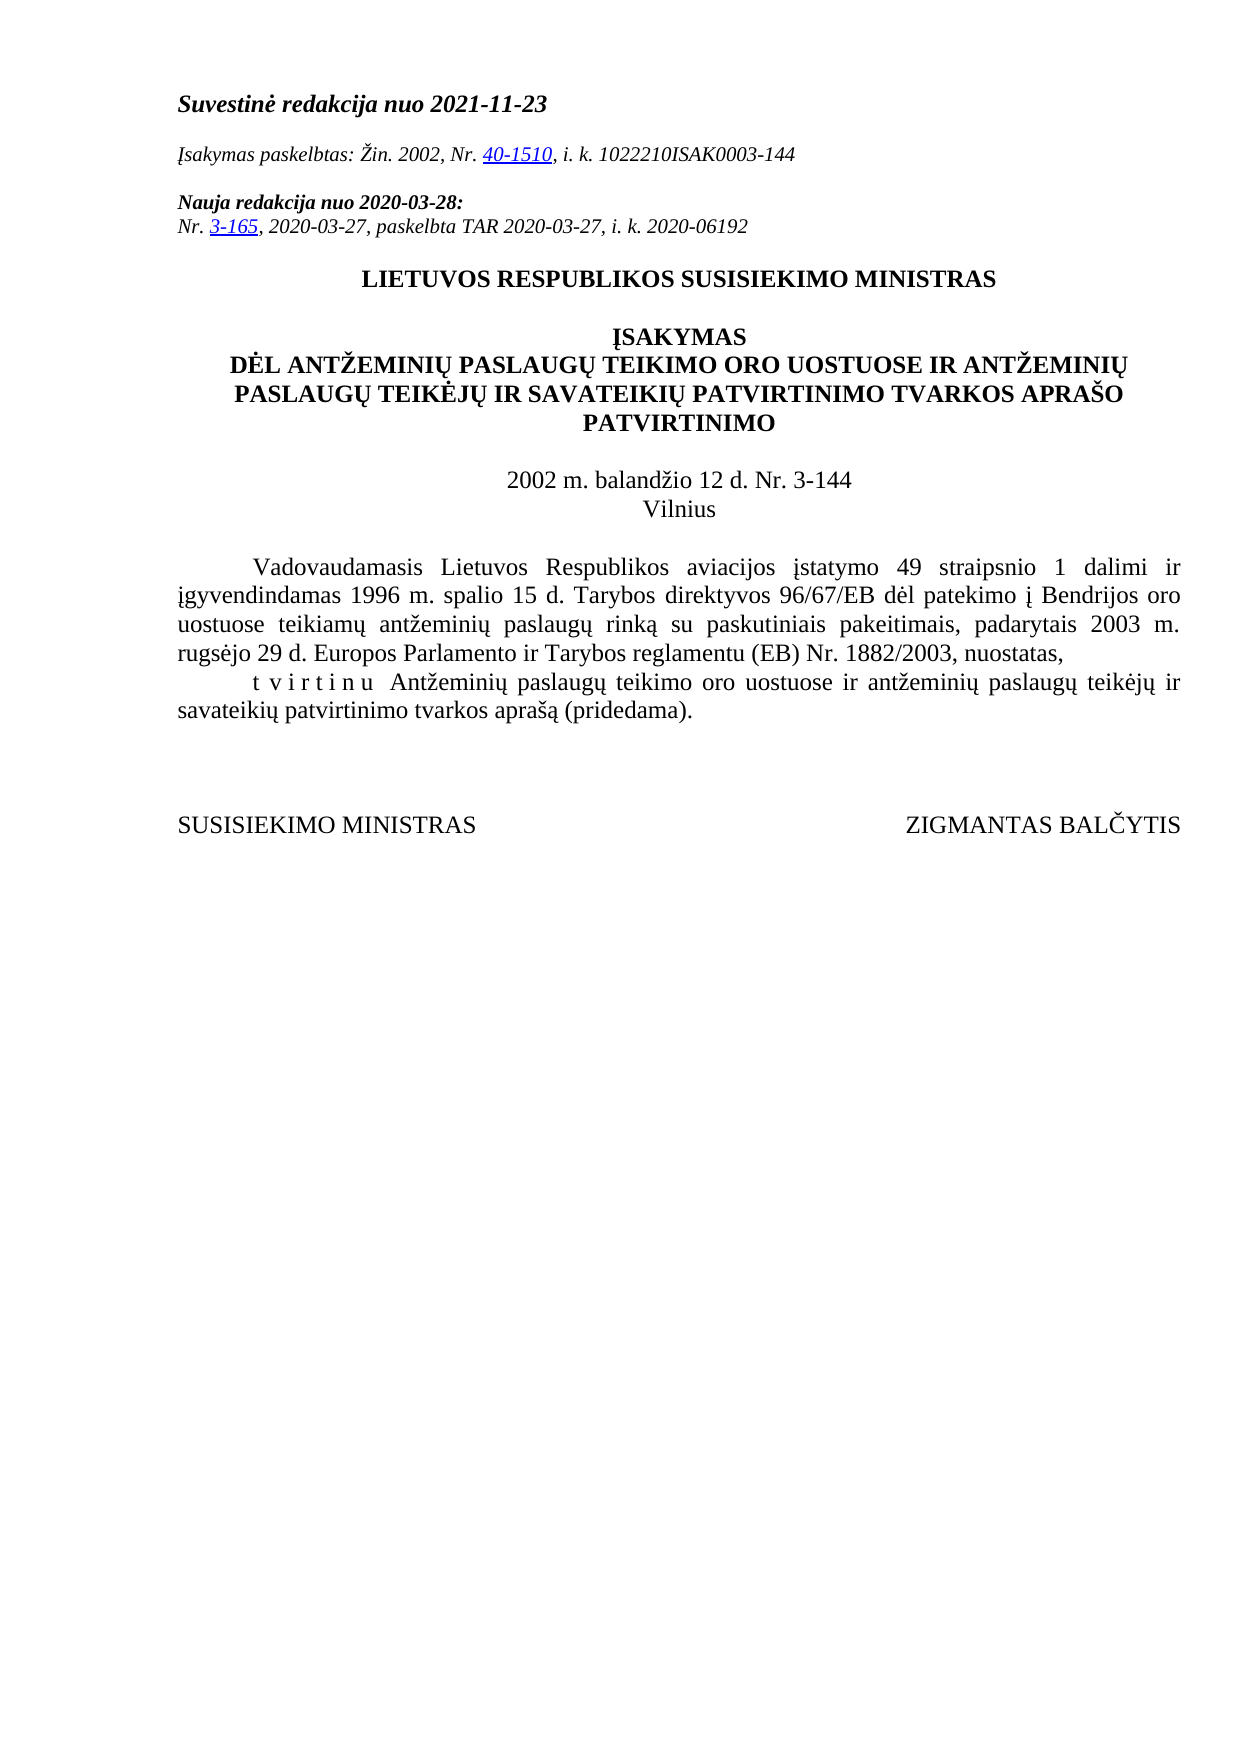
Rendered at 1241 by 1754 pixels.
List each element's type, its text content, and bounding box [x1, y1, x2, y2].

text t virtinu Antžeminių paslaugų teikimo oro uostuose ir antžeminių paslaugų teikėjų ir savateikių patvirtinimo tvarkos aprašą (pridedama). [177, 667, 1181, 724]
text DĖL ANTŽEMINIŲ PASLAUGŲ TEIKIMO ORO UOSTUOSE IR ANTŽEMINIŲ PASLAUGŲ TEIKĖJŲ IR SAVATEIKIŲ PATVIRTINIMO TVARKOS APRAŠO PATVIRTINIMO [177, 350, 1181, 437]
text Vilnius [177, 494, 1181, 523]
text Įsakymas paskelbtas: Žin. 2002, Nr. 40-1510, i. k. 1022210ISAK0003-144 [177, 141, 1181, 166]
text LIETUVOS RESPUBLIKOS SUSISIEKIMO MINISTRAS [177, 264, 1181, 293]
text 2002 m. balandžio 12 d. Nr. 3-144 [177, 465, 1181, 494]
text Nauja redakcija nuo 2020-03-28: [177, 189, 1181, 214]
text ĮSAKYMAS [177, 322, 1181, 350]
text Vadovaudamasis Lietuvos Respublikos aviacijos įstatymo 49 straipsnio 1 dalimi ir įgyvendindamas 1996 m. spalio 15 d. Tarybos direktyvos 96/67/EB dėl patekimo į Bendrijos oro uostuose teikiamų antžeminių paslaugų rinką su paskutiniais pakeitimais, padarytais 2003 m. rugsėjo 29 d. Europos Parlamento ir Tarybos reglamentu (EB) Nr. 1882/2003, nuostatas, [177, 552, 1181, 667]
text SUSISIEKIMO MINISTRAS ZIGMANTAS BALČYTIS [177, 810, 1181, 839]
text Nr. 3-165, 2020-03-27, paskelbta TAR 2020-03-27, i. k. 2020-06192 [177, 214, 1181, 238]
text Suvestinė redakcija nuo 2021-11-23 [177, 89, 1181, 117]
